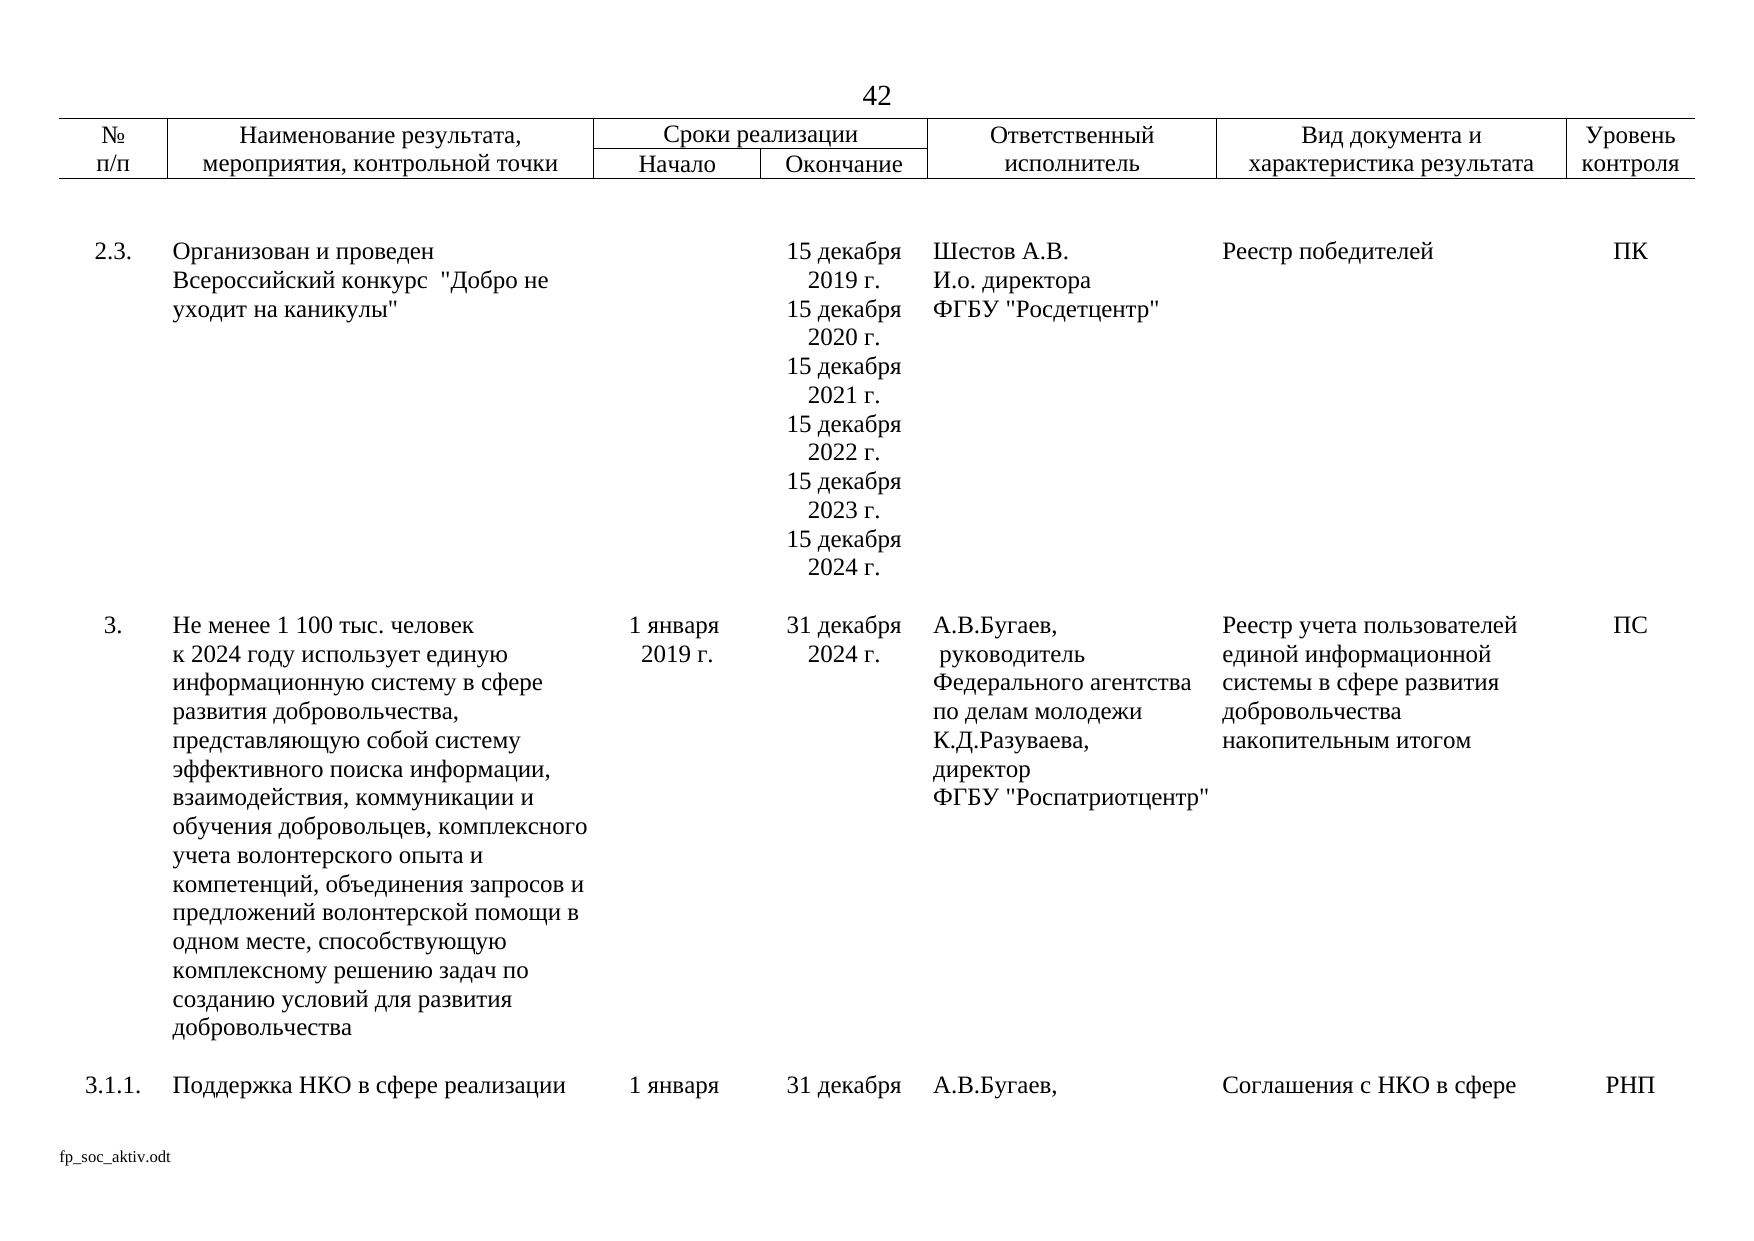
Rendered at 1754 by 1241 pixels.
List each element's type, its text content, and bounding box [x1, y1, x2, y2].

table_cell Поддержка НКО в сфере реализации [167, 1070, 594, 1099]
table_cell [594, 179, 760, 207]
table_cell Не менее 1 100 тыс. человек к 2024 году использует единую информационную систему в сфере развития добровольчества, представляющую собой систему эффективного поиска информации, взаимодействия, коммуникации и обучения добровольцев, комплексного учета волонтерского опыта и компетенций, объединения запросов и предложений волонтерской помощи в одном месте, способствующую комплексному решению задач по созданию условий для развития добровольчества [167, 610, 594, 1070]
table_header Вид документа и характеристика результата [1217, 119, 1566, 178]
table_cell Организован и проведен Всероссийский конкурс "Добро не уходит на каникулы" [167, 236, 594, 610]
table_cell [59, 208, 167, 236]
table_cell [760, 179, 927, 207]
table_cell [928, 179, 1217, 207]
table_header № п/п [59, 119, 167, 178]
table_cell А.В.Бугаев, руководитель Федерального агентства по делам молодежи К.Д.Разуваева, директор ФГБУ "Роспатриотцентр" [928, 610, 1217, 1070]
table_cell РНП [1566, 1070, 1695, 1099]
table_cell [594, 236, 760, 610]
table_cell 31 декабря [760, 1070, 927, 1099]
table_cell Начало [594, 149, 760, 178]
table_cell [167, 208, 594, 236]
table_cell [928, 208, 1217, 236]
table_cell 31 декабря 2024 г. [760, 610, 927, 1070]
table_cell Соглашения с НКО в сфере [1217, 1070, 1566, 1099]
table_cell А.В.Бугаев, [928, 1070, 1217, 1099]
table_cell [760, 208, 927, 236]
table_cell Окончание [761, 149, 927, 178]
table_cell [1217, 208, 1566, 236]
table_cell 2.3. [59, 236, 167, 610]
table_cell [594, 208, 760, 236]
table_cell [1566, 179, 1695, 207]
table_header Уровень контроля [1567, 119, 1695, 178]
table_header Ответственный исполнитель [928, 119, 1216, 178]
table_cell [59, 179, 167, 207]
table_cell 3.1.1. [59, 1070, 167, 1099]
table_cell [167, 179, 594, 207]
table_cell Реестр победителей [1217, 236, 1566, 610]
table_cell Реестр учета пользователей единой информационной системы в сфере развития добровольчества накопительным итогом [1217, 610, 1566, 1070]
table_cell 3. [59, 610, 167, 1070]
table_cell 1 января [594, 1070, 760, 1099]
table_cell Шестов А.В. И.о. директора ФГБУ "Росдетцентр" [928, 236, 1217, 610]
table_cell 15 декабря 2019 г. 15 декабря 2020 г. 15 декабря 2021 г. 15 декабря 2022 г. 15 декабря 2023 г. 15 декабря 2024 г. [760, 236, 927, 610]
table_header Наименование результата, мероприятия, контрольной точки [168, 119, 593, 178]
table_cell ПК [1566, 236, 1695, 610]
table_cell [1566, 208, 1695, 236]
table_header Сроки реализации [594, 119, 927, 148]
table_cell [1217, 179, 1566, 207]
table_cell 1 января 2019 г. [594, 610, 760, 1070]
table_cell ПС [1566, 610, 1695, 1070]
